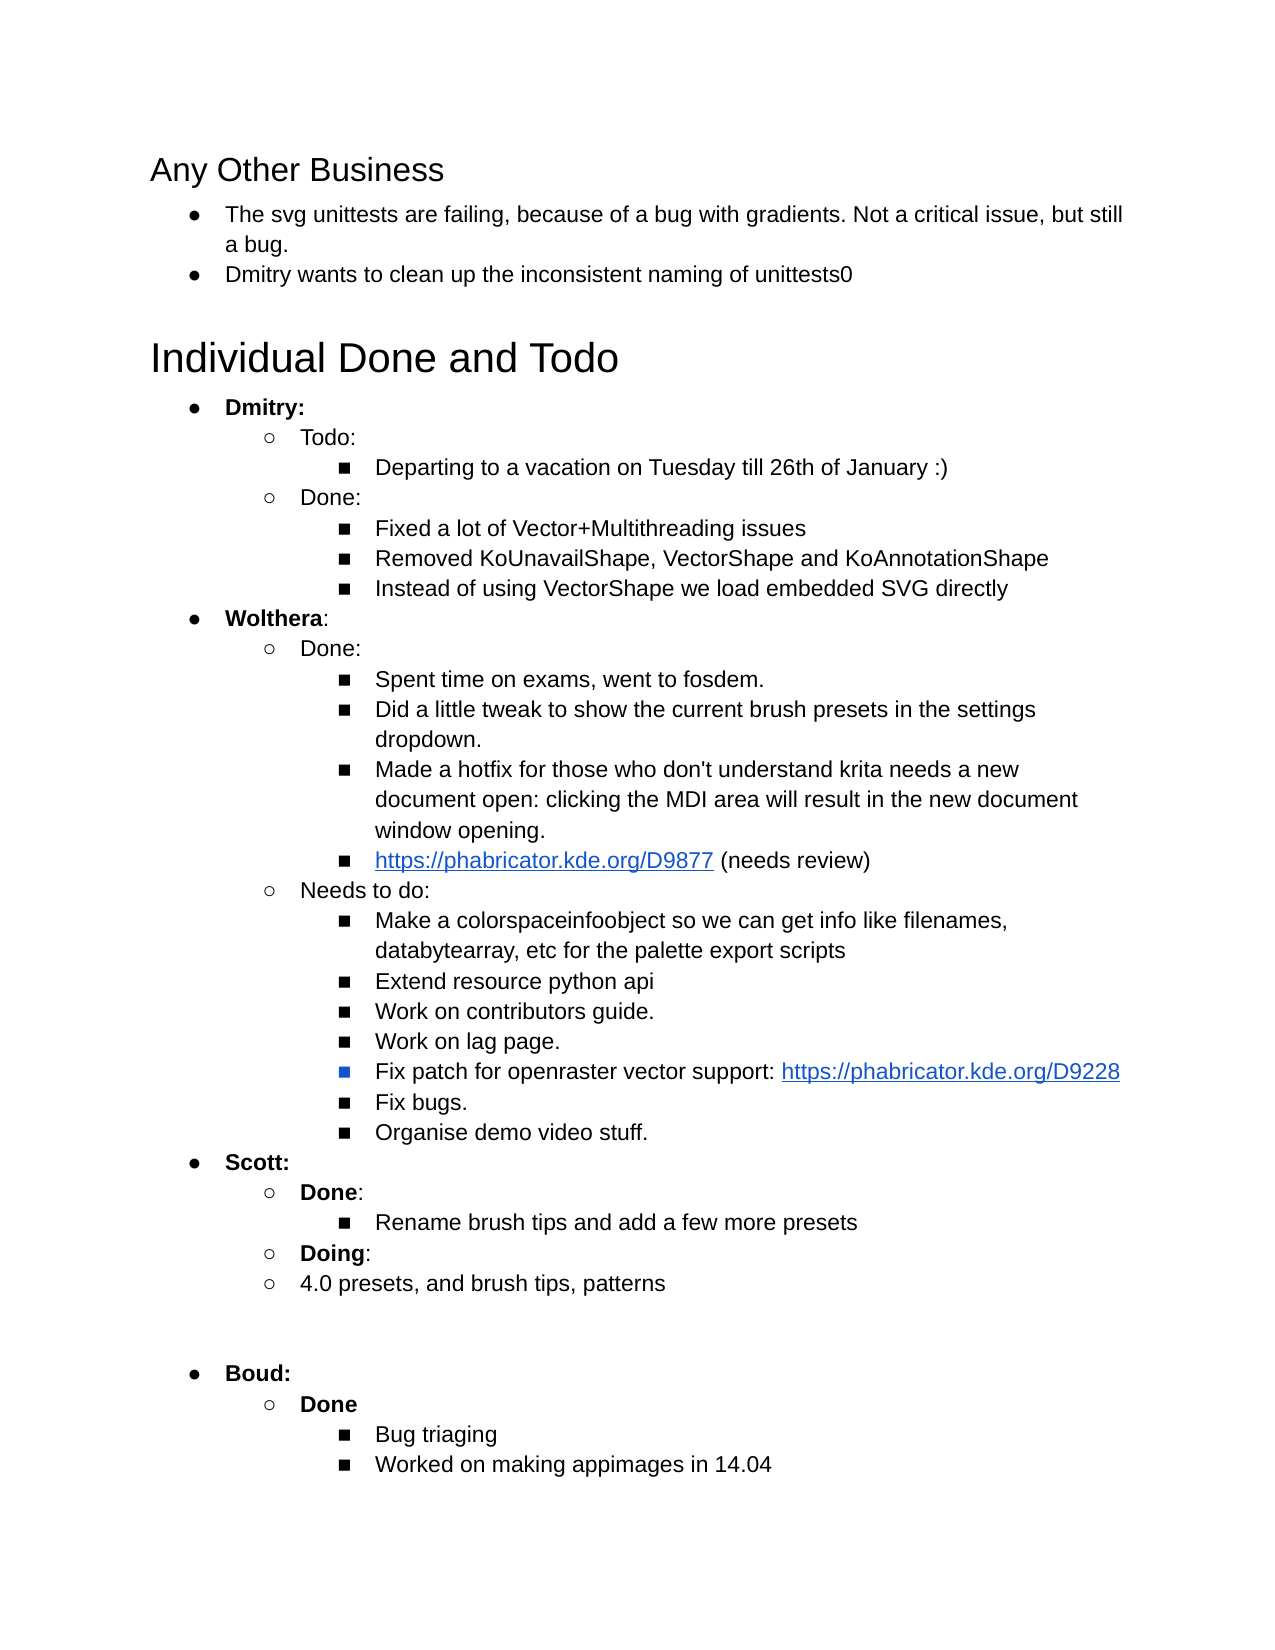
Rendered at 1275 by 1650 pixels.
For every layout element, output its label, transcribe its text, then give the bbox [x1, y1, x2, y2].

list Needs to do: [262, 877, 1125, 903]
list Work on lag page. [337, 1028, 1125, 1054]
list Rename brush tips and add a few more presets [337, 1209, 1125, 1236]
list Dmitry: [187, 394, 1125, 420]
list Worked on making appimages in 14.04 [337, 1451, 1125, 1477]
list Instead of using VectorShape we load embedded SVG directly [337, 575, 1125, 601]
list 4.0 presets, and brush tips, patterns [262, 1270, 1125, 1296]
list Made a hotfix for those who don't understand krita needs a new document open: clicking the MDI area will result in the new document window opening. [337, 756, 1125, 843]
list The svg unittests are failing, because of a bug with gradients. Not a critical issue, but still a bug. [187, 201, 1125, 257]
list Organise demo video stuff. [337, 1119, 1125, 1145]
list Fix bugs. [337, 1088, 1125, 1115]
list Scott: [187, 1149, 1125, 1175]
list Wolthera: [187, 605, 1125, 631]
list Removed KoUnavailShape, VectorShape and KoAnnotationShape [337, 545, 1125, 571]
list Bug triaging [337, 1421, 1125, 1447]
list Done: [262, 484, 1125, 511]
subtitle Any Other Business [150, 150, 1125, 188]
list Departing to a vacation on Tuesday till 26th of January :) [337, 454, 1125, 480]
list Fixed a lot of Vector+Multithreading issues [337, 514, 1125, 541]
list Spent time on exams, went to fosdem. [337, 666, 1125, 692]
list Doing: [262, 1239, 1125, 1266]
list Todo: [262, 424, 1125, 450]
list Extend resource python api [337, 968, 1125, 994]
list Did a little tweak to show the current brush presets in the settings dropdown. [337, 696, 1125, 752]
list Boud: [187, 1360, 1125, 1387]
list Make a colorspaceinfoobject so we can get info like filenames, databytearray, etc for the palette export scripts [337, 907, 1125, 964]
list Dmitry wants to clean up the inconsistent naming of unittests0 [187, 261, 1125, 288]
list Done [262, 1391, 1125, 1417]
list https://phabricator.kde.org/D9877 (needs review) [337, 847, 1125, 873]
subtitle Individual Done and Todo [150, 333, 1125, 381]
list Fix patch for openraster vector support: https://phabricator.kde.org/D9228 [337, 1058, 1125, 1084]
list Work on contributors guide. [337, 998, 1125, 1024]
list Done: [262, 635, 1125, 662]
list Done: [262, 1179, 1125, 1205]
